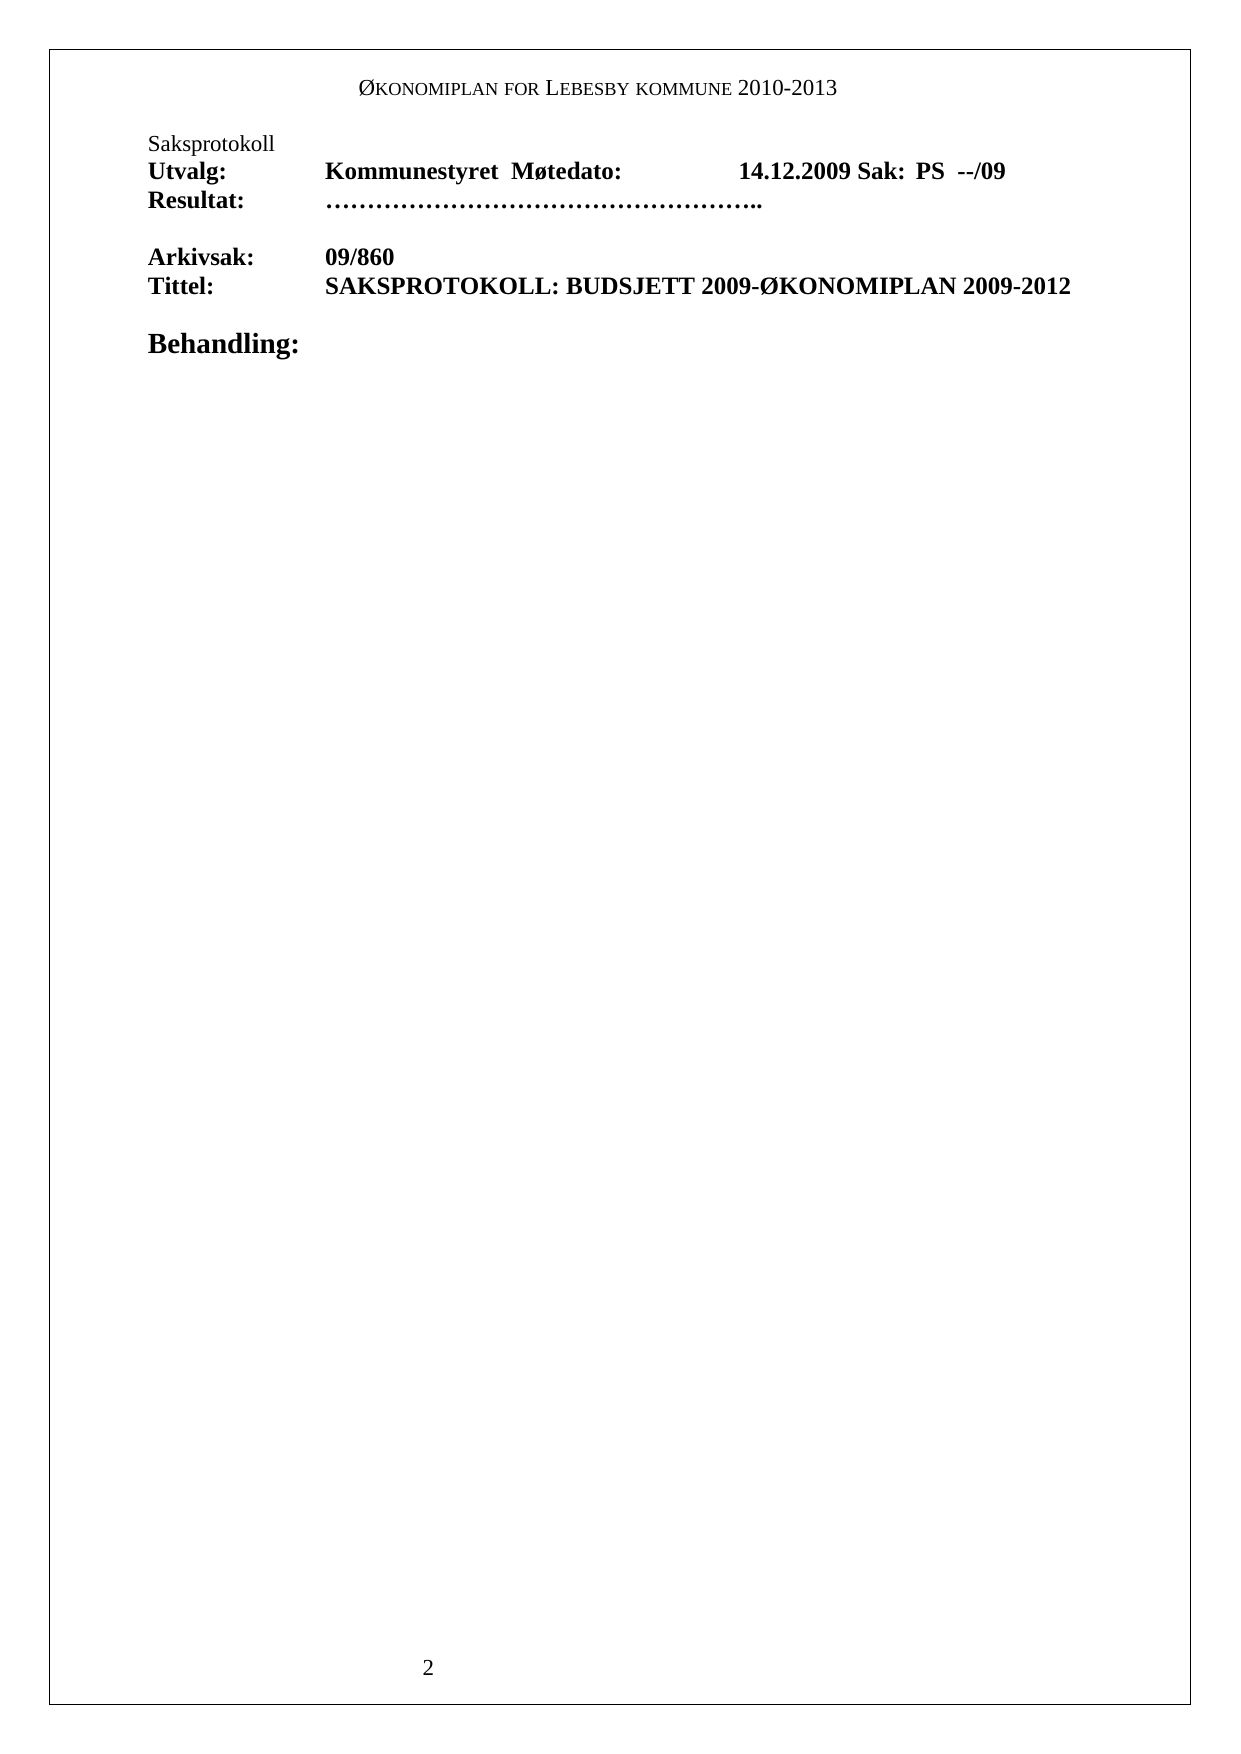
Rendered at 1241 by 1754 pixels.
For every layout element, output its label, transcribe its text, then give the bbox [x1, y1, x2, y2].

text Behandling: [148, 326, 1122, 360]
text Resultat: …………………………………………….. [148, 185, 1122, 214]
text Saksprotokoll [148, 130, 1122, 156]
text Tittel: SAKSPROTOKOLL: BUDSJETT 2009-ØKONOMIPLAN 2009-2012 [148, 271, 1122, 300]
text Arkivsak: 09/860 [148, 242, 1122, 271]
text Utvalg: Kommunestyret Møtedato: 14.12.2009 Sak: PS --/09 [148, 156, 1122, 185]
